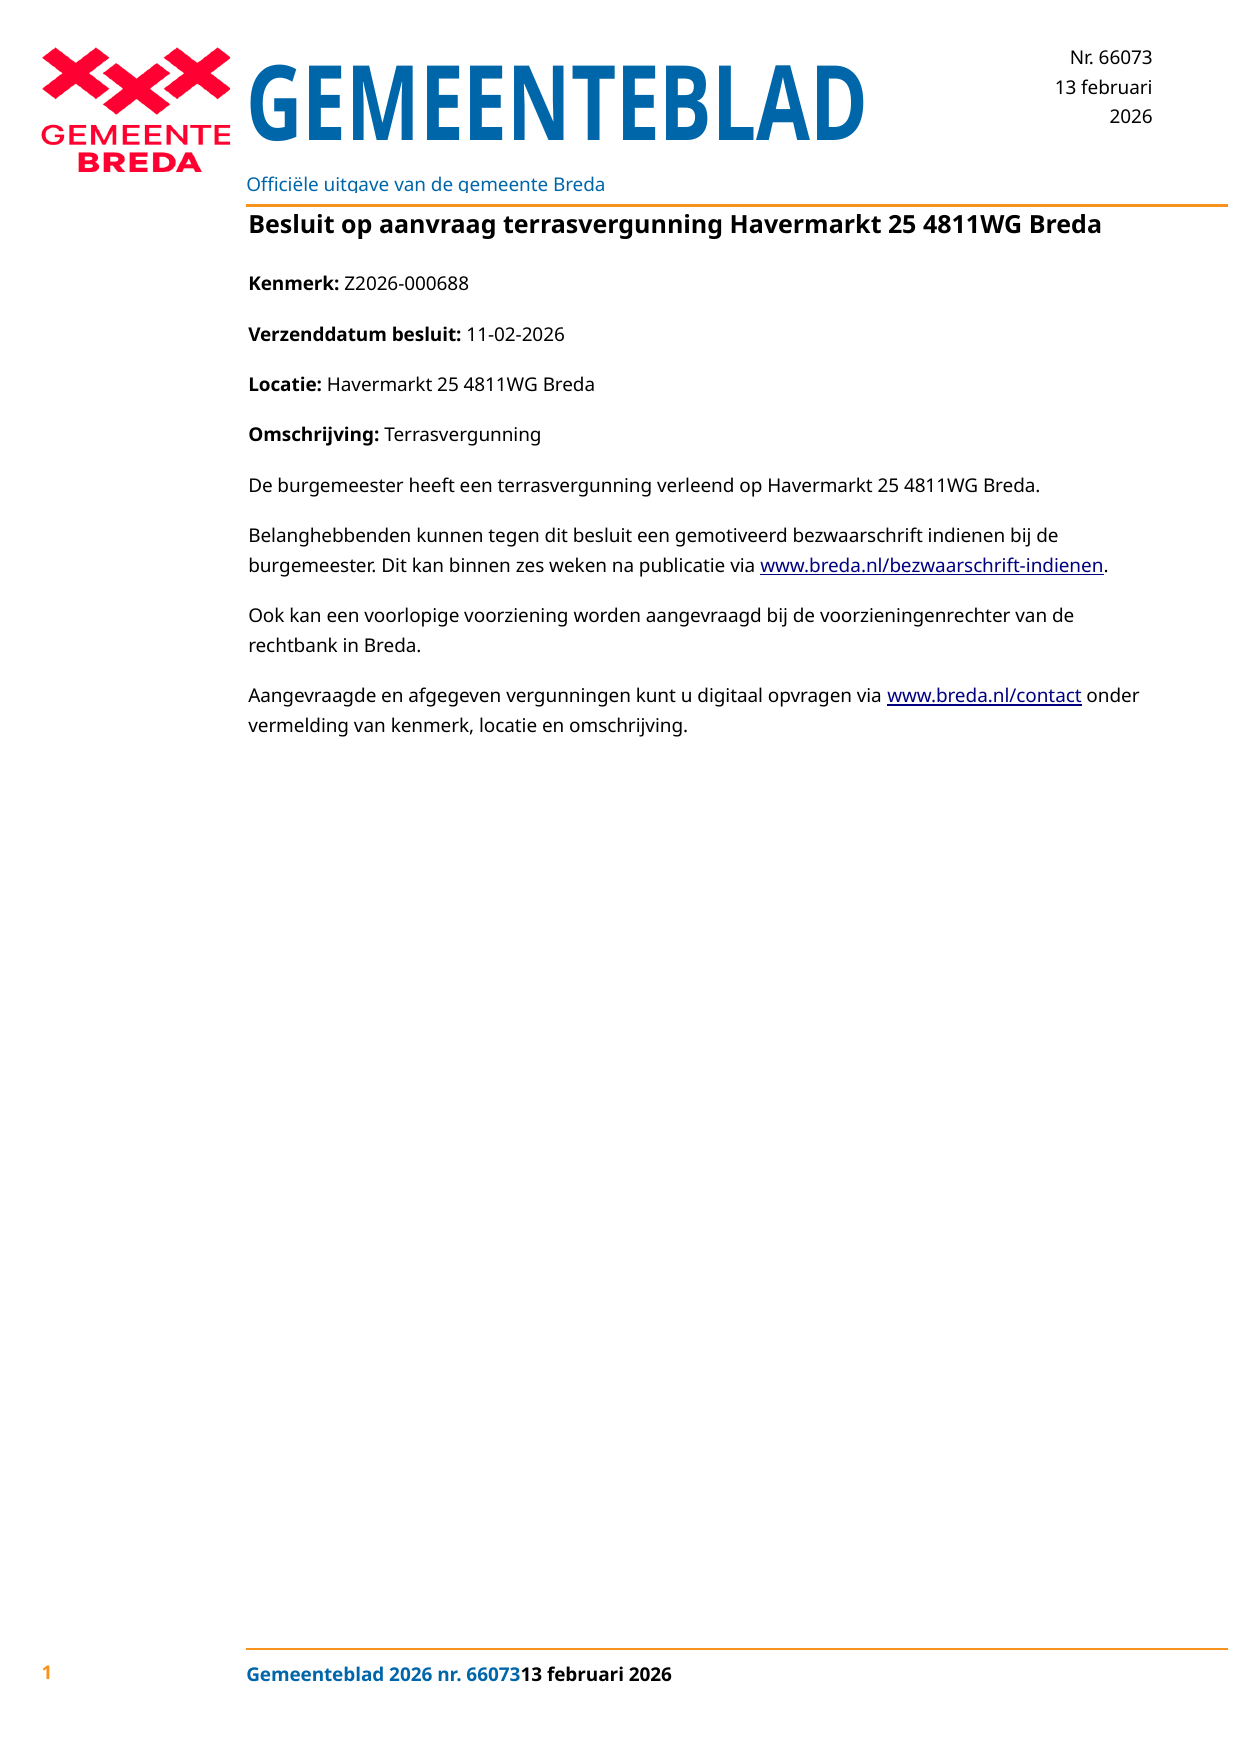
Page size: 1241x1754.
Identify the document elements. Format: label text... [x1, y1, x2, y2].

text Aangevraagde en afgegeven vergunningen kunt u digitaal opvragen via www.breda.nl/contact onder vermelding van kenmerk, locatie en omschrijving. [248, 682, 1152, 738]
picture [41, 47, 231, 172]
text Besluit op aanvraag terrasvergunning Havermarkt 25 4811WG Breda [248, 207, 1152, 241]
text Ook kan een voorlopige voorziening worden aangevraagd bij de voorzieningenrechter van de rechtbank in Breda. [248, 602, 1152, 658]
text Omschrijving: Terrasvergunning [248, 422, 1152, 447]
text De burgemeester heeft een terrasvergunning verleend op Havermarkt 25 4811WG Breda. [248, 472, 1152, 498]
text Belanghebbenden kunnen tegen dit besluit een gemotiveerd bezwaarschrift indienen bij de burgemeester. Dit kan binnen zes weken na publicatie via www.breda.nl/bezwaarschrift-indienen. [248, 522, 1152, 578]
text Locatie: Havermarkt 25 4811WG Breda [248, 371, 1152, 397]
text Kenmerk: Z2026-000688 [248, 270, 1152, 296]
text Verzenddatum besluit: 11-02-2026 [248, 321, 1152, 346]
